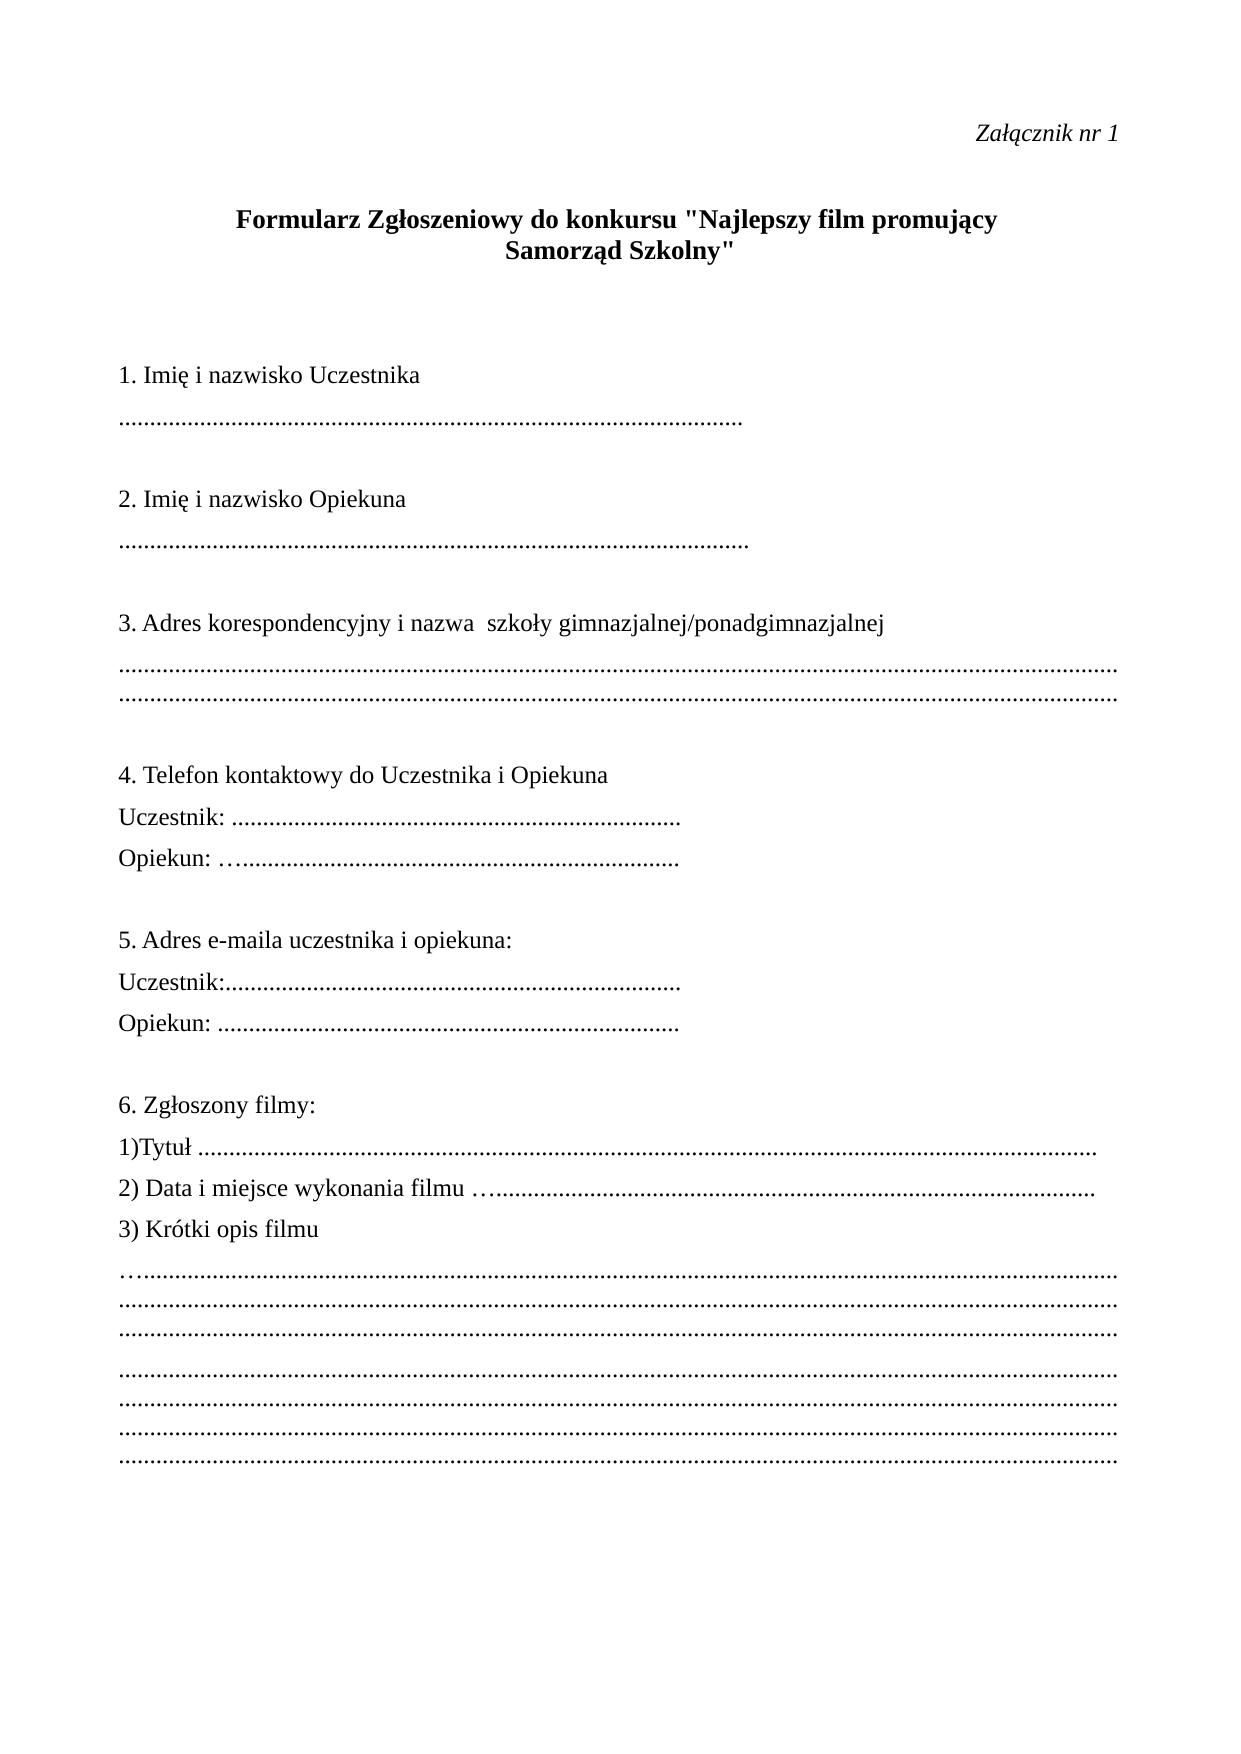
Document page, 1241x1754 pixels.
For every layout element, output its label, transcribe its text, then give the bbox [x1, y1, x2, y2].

text .................................................................................................... [118, 402, 1122, 430]
text 6. Zgłoszony filmy: [118, 1090, 1122, 1119]
text 1. Imię i nazwisko Uczestnika [118, 360, 1122, 389]
text ................................................................................................................................................................ [118, 1383, 1122, 1412]
text Uczestnik: ........................................................................ [118, 802, 1122, 830]
text 4. Telefon kontaktowy do Uczestnika i Opiekuna [118, 760, 1122, 789]
text Opiekun: …...................................................................... [118, 843, 1122, 872]
text ................................................................................................................................................................ [118, 1412, 1122, 1440]
text Uczestnik:......................................................................... [118, 967, 1122, 995]
text 1)Tytuł ................................................................................................................................................ [118, 1132, 1122, 1160]
text 3. Adres korespondencyjny i nazwa szkoły gimnazjalnej/ponadgimnazjalnej [118, 608, 1122, 637]
text ..................................................................................................... [118, 525, 1122, 554]
text 5. Adres e-maila uczestnika i opiekuna: [118, 925, 1122, 954]
text Załącznik nr 1 [118, 118, 1122, 147]
text ................................................................................................................................................................ [118, 1440, 1122, 1469]
text ................................................................................................................................................................ [118, 1354, 1122, 1383]
text Formularz Zgłoszeniowy do konkursu "Najlepszy film promujący Samorząd Szkolny" [118, 203, 1122, 265]
text ................................................................................................................................................................................................................................................................................................................................ [118, 649, 1122, 707]
text 2. Imię i nazwisko Opiekuna [118, 484, 1122, 513]
text 2) Data i miejsce wykonania filmu …................................................................................................ [118, 1173, 1122, 1202]
text Opiekun: .......................................................................... [118, 1008, 1122, 1037]
text 3) Krótki opis filmu [118, 1214, 1122, 1243]
text …............................................................................................................................................................................................................................................................................................................................................................................................................................................................................................ [118, 1255, 1122, 1342]
